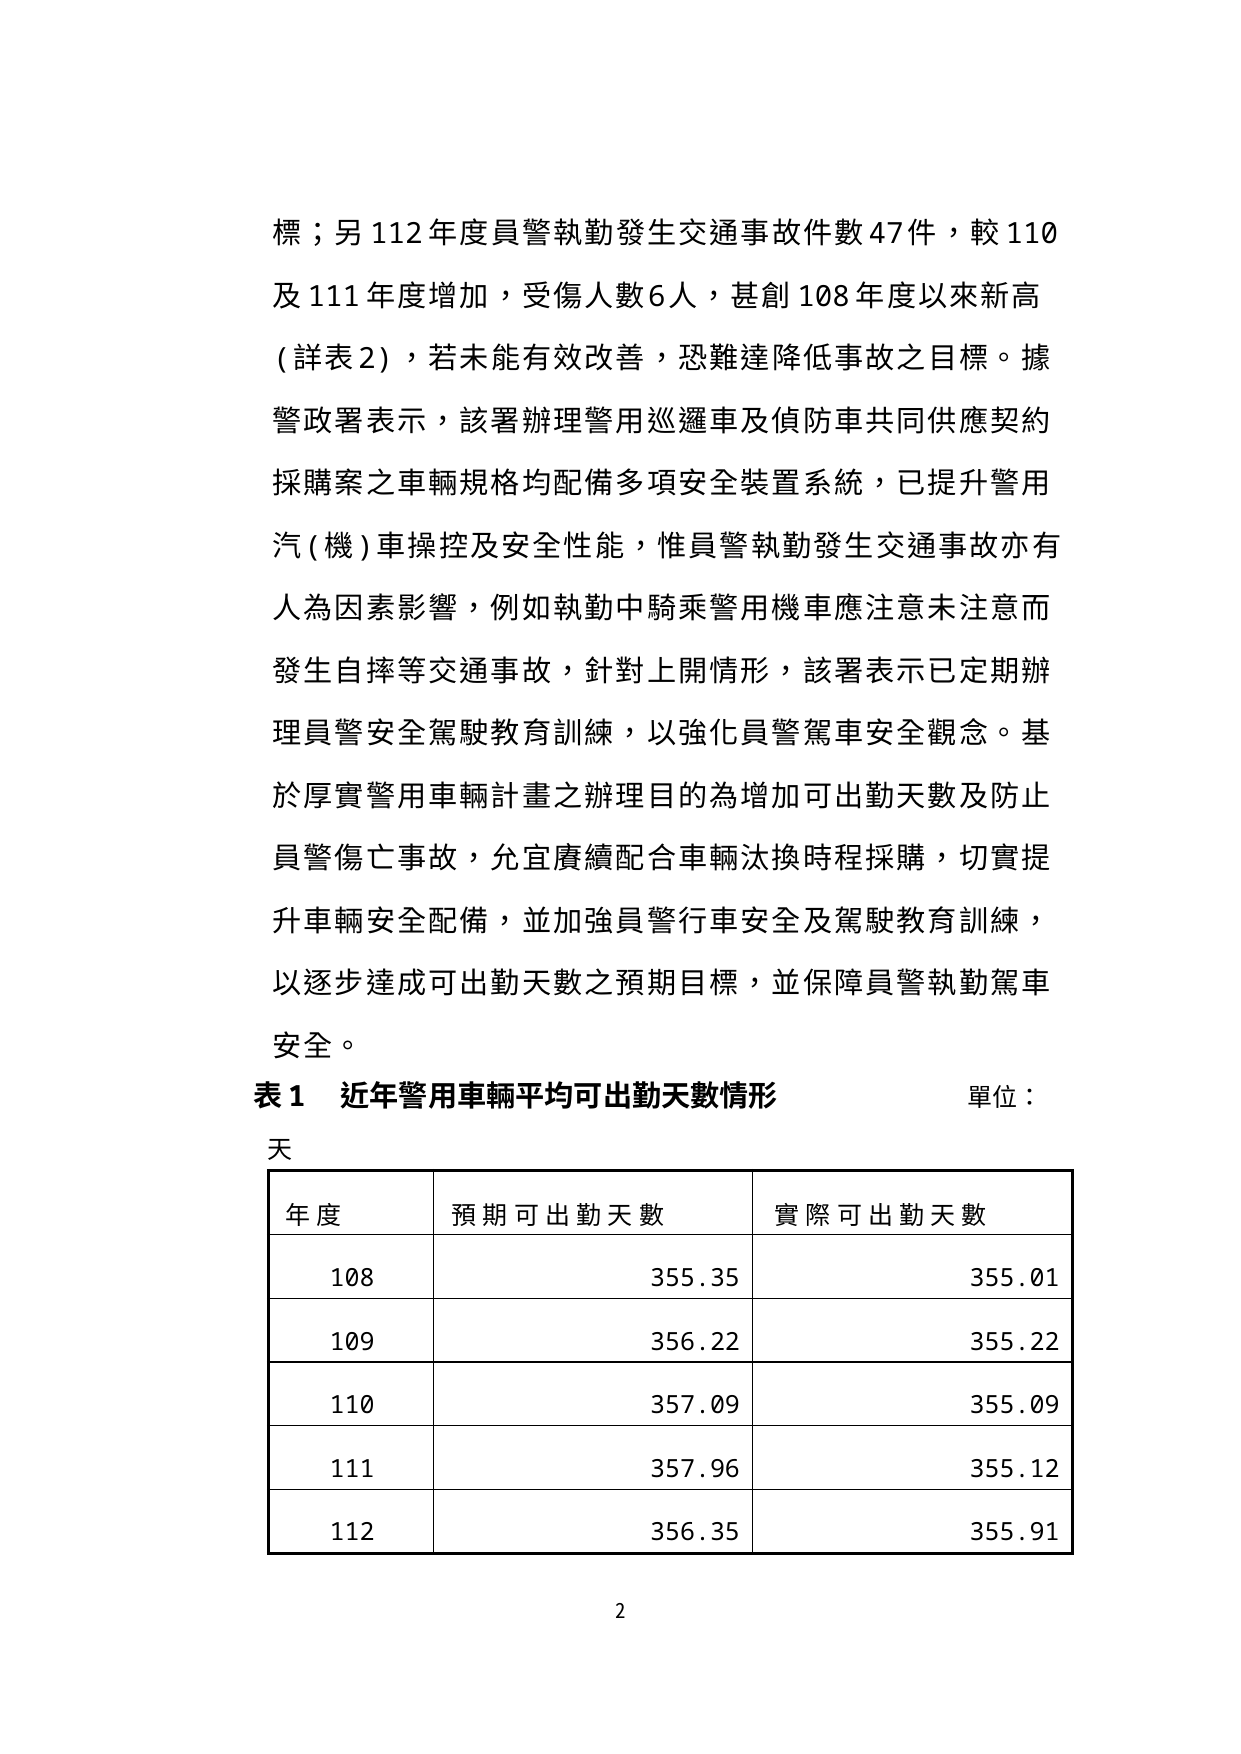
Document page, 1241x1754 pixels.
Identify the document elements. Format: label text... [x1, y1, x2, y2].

table_header 預期可出勤天數 [434, 1172, 752, 1234]
table_cell 355.22 [753, 1299, 1071, 1361]
table_cell 357.96 [434, 1426, 752, 1488]
table_cell 355.35 [434, 1235, 752, 1298]
table_cell 110 [270, 1363, 433, 1425]
table_cell 355.01 [753, 1235, 1071, 1298]
table_header 實際可出勤天數 [753, 1172, 1071, 1234]
table_cell 356.22 [434, 1299, 752, 1361]
table_cell 108 [270, 1235, 433, 1298]
text 標；另112年度員警執勤發生交通事故件數47件，較110及111年度增加，受傷人數6人，甚創108年度以來新高(詳表2)，若未能有效改善，恐難達降低事故之目標。據警政署表示，該署辦理警用巡邏車及偵防車共同供應契約採購案之車輛規格均配備多項安全裝置系統，已提升警用汽(機)車操控及安全性能，惟員警執勤發生交通事故亦有人為因素影響，例如執勤中騎乘警用機車應注意未注意而發生自摔等交通事故，針對上開情形，該署表示已定期辦理員警安全駕駛教育訓練，以強化員警駕車安全觀念。基於厚實警用車輛計畫之辦理目的為增加可出勤天數及防止員警傷亡事故，允宜賡續配合車輛汰換時程採購，切實提升車輛安全配備，並加強員警行車安全及駕駛教育訓練，以逐步達成可出勤天數之預期目標，並保障員警執勤駕車安全。 [266, 189, 1063, 1064]
table_cell 355.09 [753, 1363, 1071, 1425]
table_header 年度 [270, 1172, 433, 1234]
table_cell 356.35 [434, 1490, 752, 1552]
text 表1 近年警用車輛平均可出勤天數情形 單位：天 [253, 1064, 1063, 1169]
table_cell 111 [270, 1426, 433, 1488]
table_cell 355.12 [753, 1426, 1071, 1488]
table_cell 355.91 [753, 1490, 1071, 1552]
table_cell 112 [270, 1490, 433, 1552]
table_cell 357.09 [434, 1363, 752, 1425]
table_cell 109 [270, 1299, 433, 1361]
